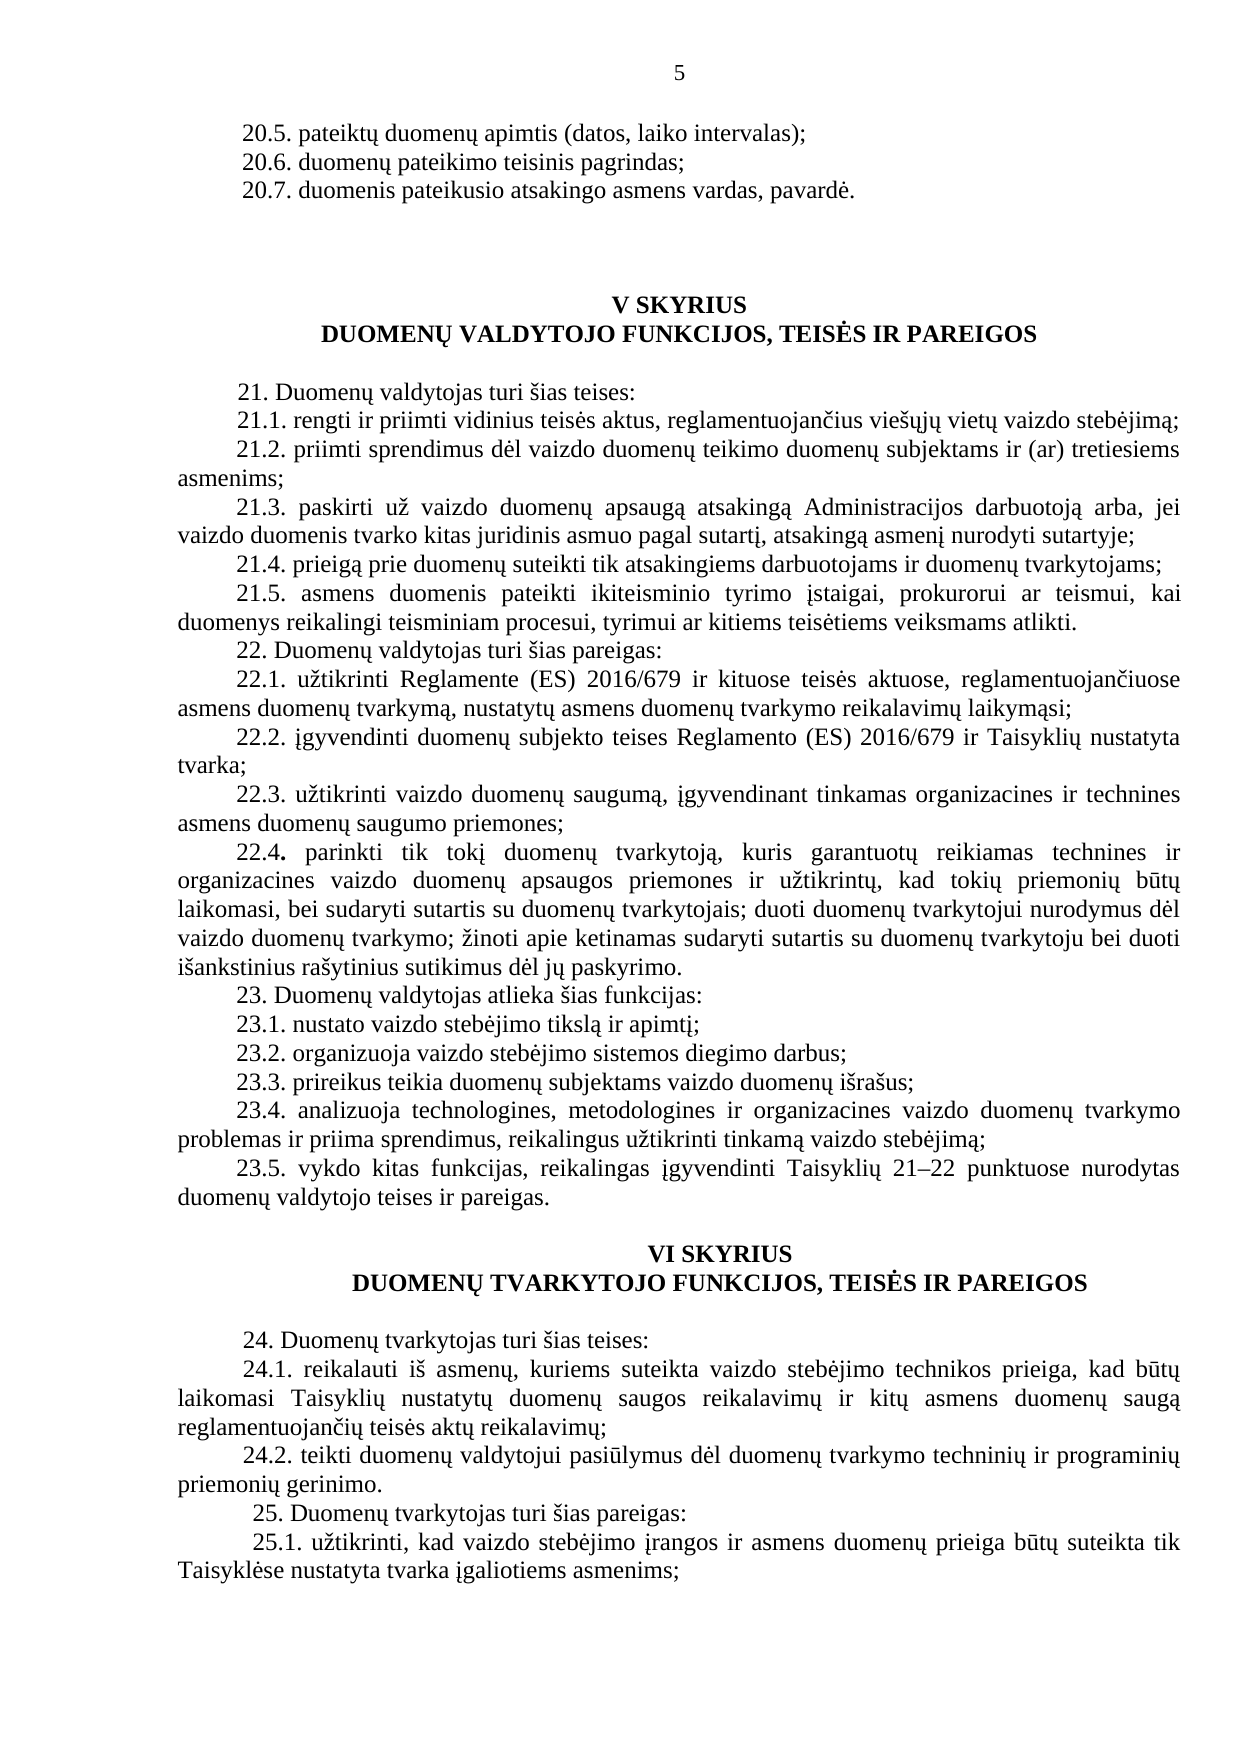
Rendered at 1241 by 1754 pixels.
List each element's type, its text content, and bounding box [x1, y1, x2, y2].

text 23.5. vykdo kitas funkcijas, reikalingas įgyvendinti Taisyklių 21–22 punktuose nurodytas duomenų valdytojo teises ir pareigas. [177, 1153, 1181, 1211]
text 21. Duomenų valdytojas turi šias teises: [177, 377, 1181, 406]
text 22.1. užtikrinti Reglamente (ES) 2016/679 ir kituose teisės aktuose, reglamentuojančiuose asmens duomenų tvarkymą, nustatytų asmens duomenų tvarkymo reikalavimų laikymąsi; [177, 664, 1181, 722]
text 23.2. organizuoja vaizdo stebėjimo sistemos diegimo darbus; [177, 1038, 1181, 1067]
text 25.1. užtikrinti, kad vaizdo stebėjimo įrangos ir asmens duomenų prieiga būtų suteikta tik Taisyklėse nustatyta tvarka įgaliotiems asmenims; [177, 1527, 1181, 1584]
text 22.3. užtikrinti vaizdo duomenų saugumą, įgyvendinant tinkamas organizacines ir technines asmens duomenų saugumo priemones; [177, 779, 1181, 837]
text 23.1. nustato vaizdo stebėjimo tikslą ir apimtį; [177, 1009, 1181, 1038]
text 22.2. įgyvendinti duomenų subjekto teises Reglamento (ES) 2016/679 ir Taisyklių nustatyta tvarka; [177, 722, 1181, 779]
text 21.1. rengti ir priimti vidinius teisės aktus, reglamentuojančius viešųjų vietų vaizdo stebėjimą; [177, 406, 1181, 434]
text 20.6. duomenų pateikimo teisinis pagrindas; [177, 147, 1181, 176]
text 20.5. pateiktų duomenų apimtis (datos, laiko intervalas); [177, 118, 1181, 147]
text 24.1. reikalauti iš asmenų, kuriems suteikta vaizdo stebėjimo technikos prieiga, kad būtų laikomasi Taisyklių nustatytų duomenų saugos reikalavimų ir kitų asmens duomenų saugą reglamentuojančių teisės aktų reikalavimų; [177, 1354, 1181, 1441]
text V SKYRIUS [177, 291, 1181, 319]
text 23.3. prireikus teikia duomenų subjektams vaizdo duomenų išrašus; [177, 1067, 1181, 1096]
text 22.4. parinkti tik tokį duomenų tvarkytoją, kuris garantuotų reikiamas technines ir organizacines vaizdo duomenų apsaugos priemones ir užtikrintų, kad tokių priemonių būtų laikomasi, bei sudaryti sutartis su duomenų tvarkytojais; duoti duomenų tvarkytojui nurodymus dėl vaizdo duomenų tvarkymo; žinoti apie ketinamas sudaryti sutartis su duomenų tvarkytoju bei duoti išankstinius rašytinius sutikimus dėl jų paskyrimo. [177, 837, 1181, 981]
text 21.2. priimti sprendimus dėl vaizdo duomenų teikimo duomenų subjektams ir (ar) tretiesiems asmenims; [177, 434, 1181, 492]
text 21.3. paskirti už vaizdo duomenų apsaugą atsakingą Administracijos darbuotoją arba, jei vaizdo duomenis tvarko kitas juridinis asmuo pagal sutartį, atsakingą asmenį nurodyti sutartyje; [177, 492, 1181, 549]
text 25. Duomenų tvarkytojas turi šias pareigas: [177, 1498, 1181, 1527]
text 23. Duomenų valdytojas atlieka šias funkcijas: [177, 981, 1181, 1009]
text 21.4. prieigą prie duomenų suteikti tik atsakingiems darbuotojams ir duomenų tvarkytojams; [177, 549, 1181, 578]
text VI SKYRIUS [177, 1239, 1181, 1268]
text DUOMENŲ TVARKYTOJO FUNKCIJOS, TEISĖS IR PAREIGOS [177, 1268, 1181, 1297]
text 21.5. asmens duomenis pateikti ikiteisminio tyrimo įstaigai, prokurorui ar teismui, kai duomenys reikalingi teisminiam procesui, tyrimui ar kitiems teisėtiems veiksmams atlikti. [177, 578, 1181, 636]
text 22. Duomenų valdytojas turi šias pareigas: [177, 636, 1181, 664]
text 20.7. duomenis pateikusio atsakingo asmens vardas, pavardė. [177, 176, 1181, 204]
text DUOMENŲ VALDYTOJO FUNKCIJOS, TEISĖS IR PAREIGOS [177, 319, 1181, 348]
text 24.2. teikti duomenų valdytojui pasiūlymus dėl duomenų tvarkymo techninių ir programinių priemonių gerinimo. [177, 1441, 1181, 1498]
text 24. Duomenų tvarkytojas turi šias teises: [177, 1326, 1181, 1354]
text 23.4. analizuoja technologines, metodologines ir organizacines vaizdo duomenų tvarkymo problemas ir priima sprendimus, reikalingus užtikrinti tinkamą vaizdo stebėjimą; [177, 1096, 1181, 1153]
